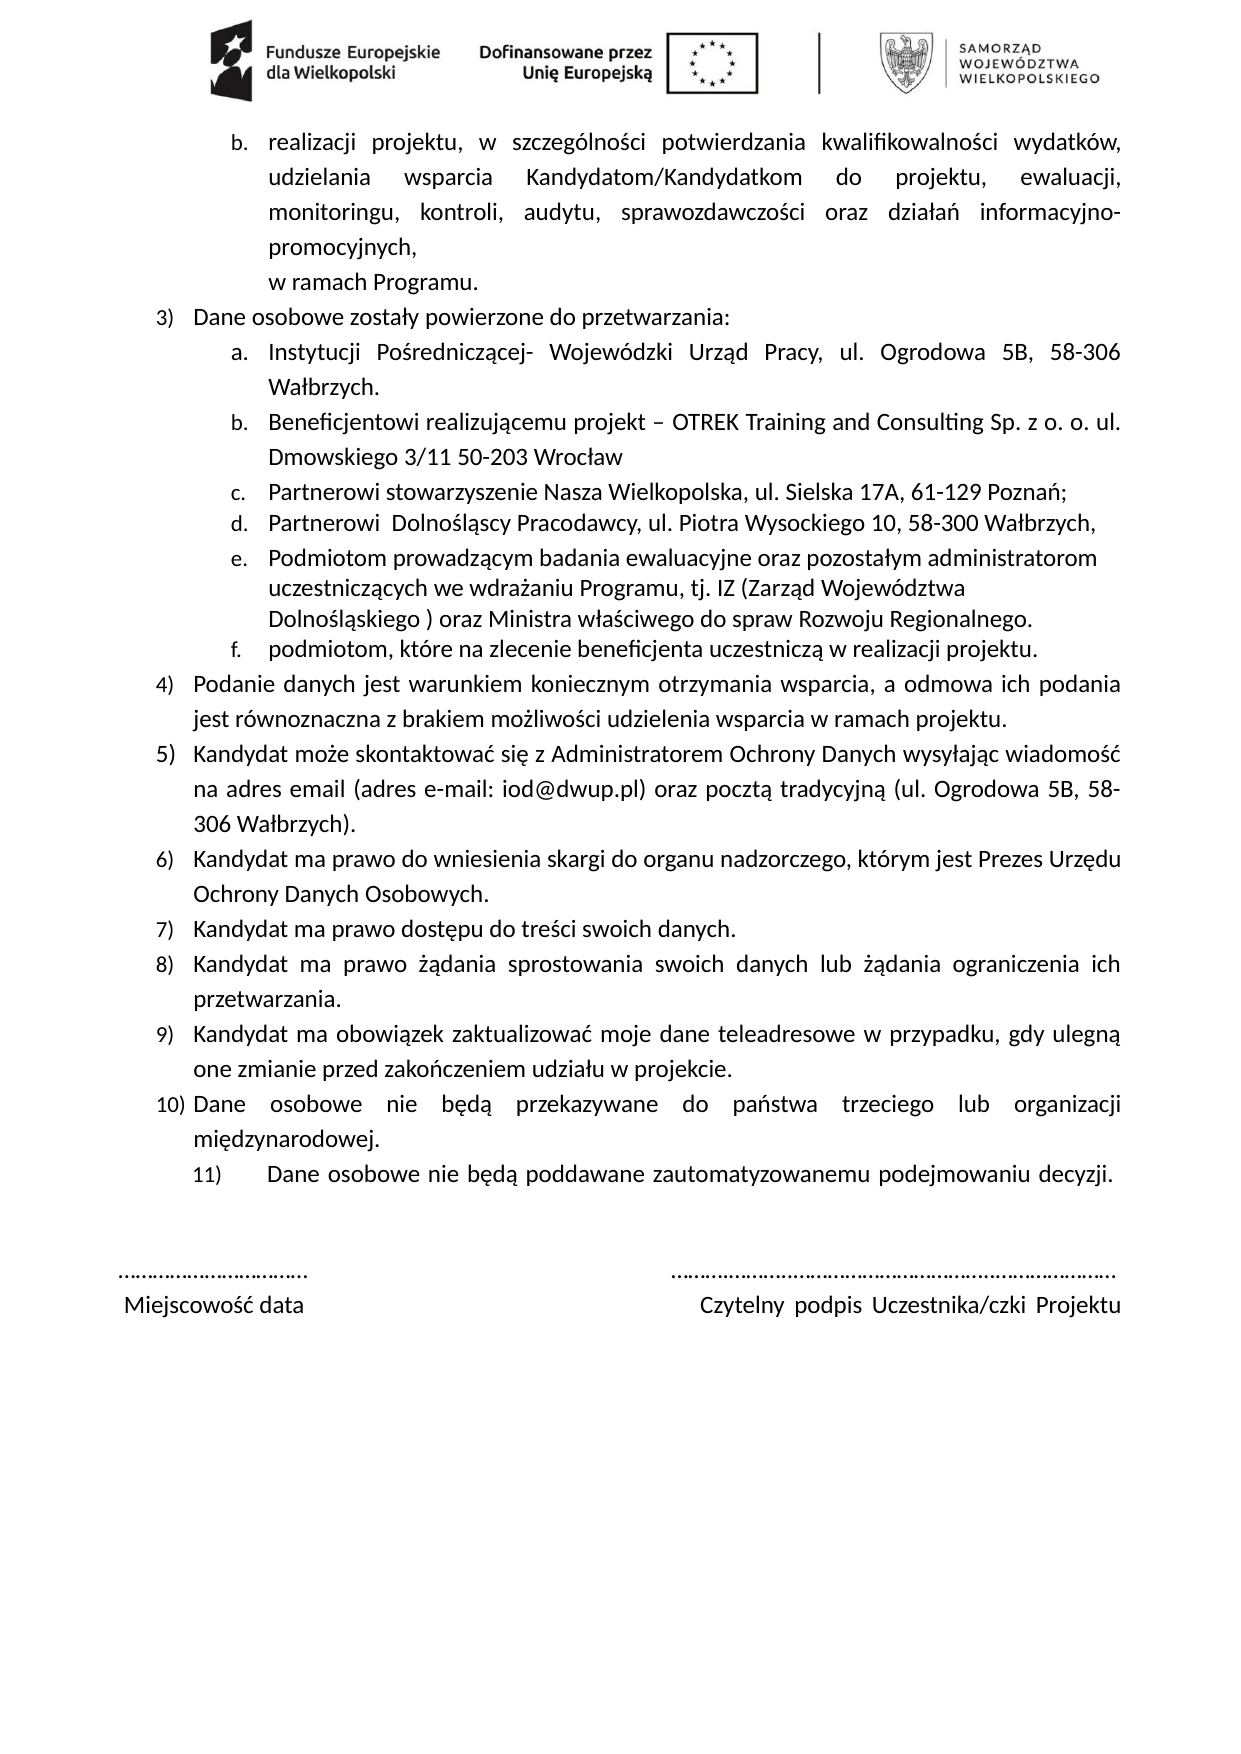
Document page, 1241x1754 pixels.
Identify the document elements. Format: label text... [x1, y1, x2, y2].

list Dane osobowe nie będą poddawane zautomatyzowanemu podejmowaniu decyzji. [192, 1159, 1122, 1221]
list realizacji projektu, w szczególności potwierdzania kwalifikowalności wydatków, udzielania wsparcia Kandydatom/Kandydatkom do projektu, ewaluacji, monitoringu, kontroli, audytu, sprawozdawczości oraz działań informacyjno-promocyjnych, [231, 99, 1122, 262]
list Kandydat ma prawo dostępu do treści swoich danych. [156, 914, 1122, 944]
list Podmiotom prowadzącym badania ewaluacyjne oraz pozostałym administratorom uczestniczących we wdrażaniu Programu, tj. IZ (Zarząd Województwa Dolnośląskiego ) oraz Ministra właściwego do spraw Rozwoju Regionalnego. [231, 542, 1122, 634]
list Kandydat ma obowiązek zaktualizować moje dane teleadresowe w przypadku, gdy ulegną one zmianie przed zakończeniem udziału w projekcie. [156, 1019, 1122, 1084]
text …………………………… ……….………..……………………………..………………… Miejscowość data Czytelny podpis Uczestnika/czki Projektu [118, 1255, 1122, 1352]
list Kandydat ma prawo do wniesienia skargi do organu nadzorczego, którym jest Prezes Urzędu Ochrony Danych Osobowych. [156, 844, 1122, 909]
list Partnerowi Dolnośląscy Pracodawcy, ul. Piotra Wysockiego 10, 58-300 Wałbrzych, [231, 507, 1122, 538]
list Partnerowi stowarzyszenie Nasza Wielkopolska, ul. Sielska 17A, 61-129 Poznań; [231, 477, 1122, 507]
text w ramach Programu. [268, 267, 1122, 297]
list Dane osobowe nie będą przekazywane do państwa trzeciego lub organizacji międzynarodowej. [156, 1089, 1122, 1154]
list Kandydat może skontaktować się z Administratorem Ochrony Danych wysyłając wiadomość na adres email (adres e-mail: iod@dwup.pl) oraz pocztą tradycyjną (ul. Ogrodowa 5B, 58-306 Wałbrzych). [156, 739, 1122, 839]
list Kandydat ma prawo żądania sprostowania swoich danych lub żądania ograniczenia ich przetwarzania. [156, 949, 1122, 1014]
list Podanie danych jest warunkiem koniecznym otrzymania wsparcia, a odmowa ich podania jest równoznaczna z brakiem możliwości udzielenia wsparcia w ramach projektu. [156, 669, 1122, 734]
list Dane osobowe zostały powierzone do przetwarzania: [156, 302, 1122, 332]
list Instytucji Pośredniczącej- Wojewódzki Urząd Pracy, ul. Ogrodowa 5B, 58-306 Wałbrzych. [231, 337, 1122, 402]
list podmiotom, które na zlecenie beneficjenta uczestniczą w realizacji projektu. [231, 634, 1122, 664]
list Beneficjentowi realizującemu projekt – OTREK Training and Consulting Sp. z o. o. ul. Dmowskiego 3/11 50-203 Wrocław [231, 407, 1122, 472]
